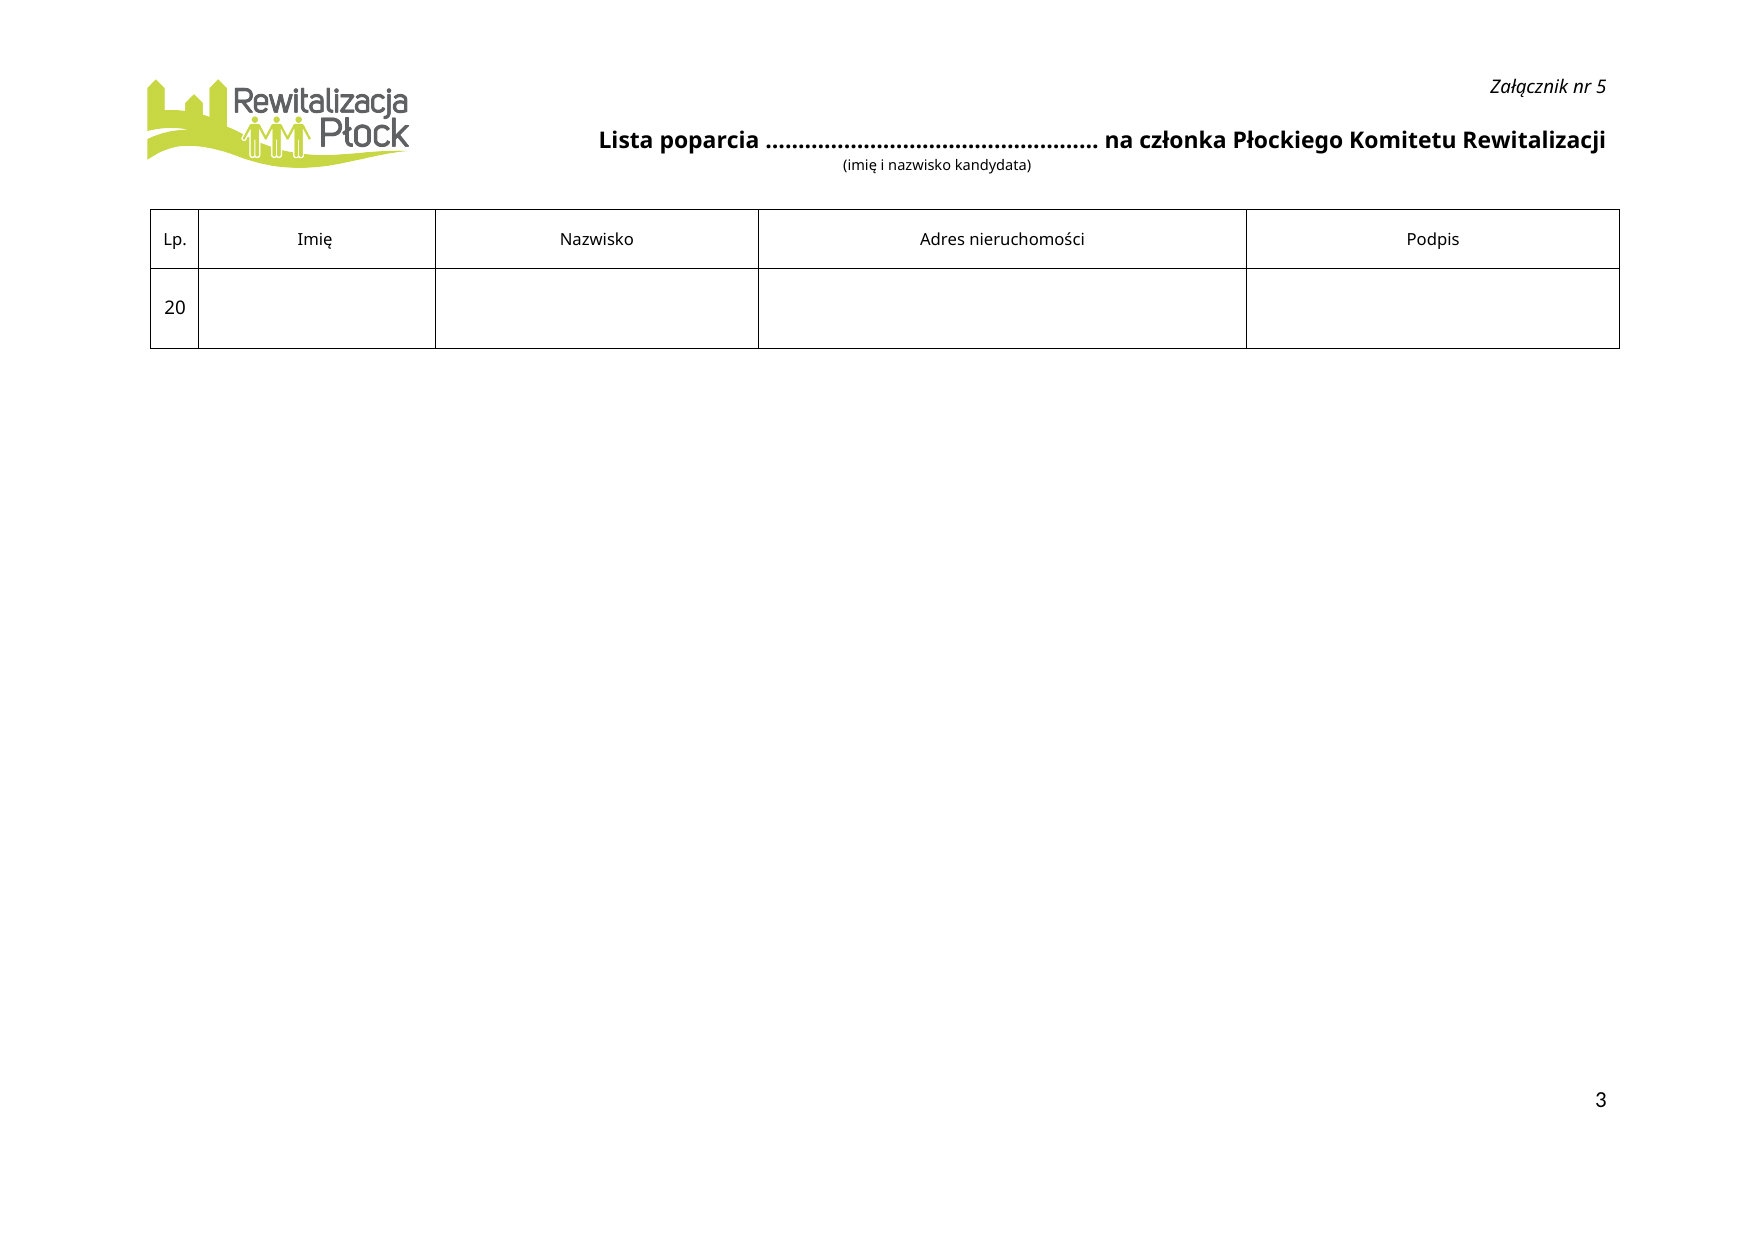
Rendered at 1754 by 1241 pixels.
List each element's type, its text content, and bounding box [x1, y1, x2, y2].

table_cell 20 [151, 269, 198, 348]
table_cell [436, 269, 758, 348]
table_header Nazwisko [436, 210, 758, 268]
table_header Lp. [151, 210, 198, 268]
table_header Podpis [1247, 210, 1619, 268]
table_header Imię [199, 210, 435, 268]
table_cell [759, 269, 1246, 348]
table_cell [1247, 269, 1619, 348]
picture [147, 79, 411, 168]
table_header Adres nieruchomości [759, 210, 1246, 268]
table_cell [199, 269, 435, 348]
